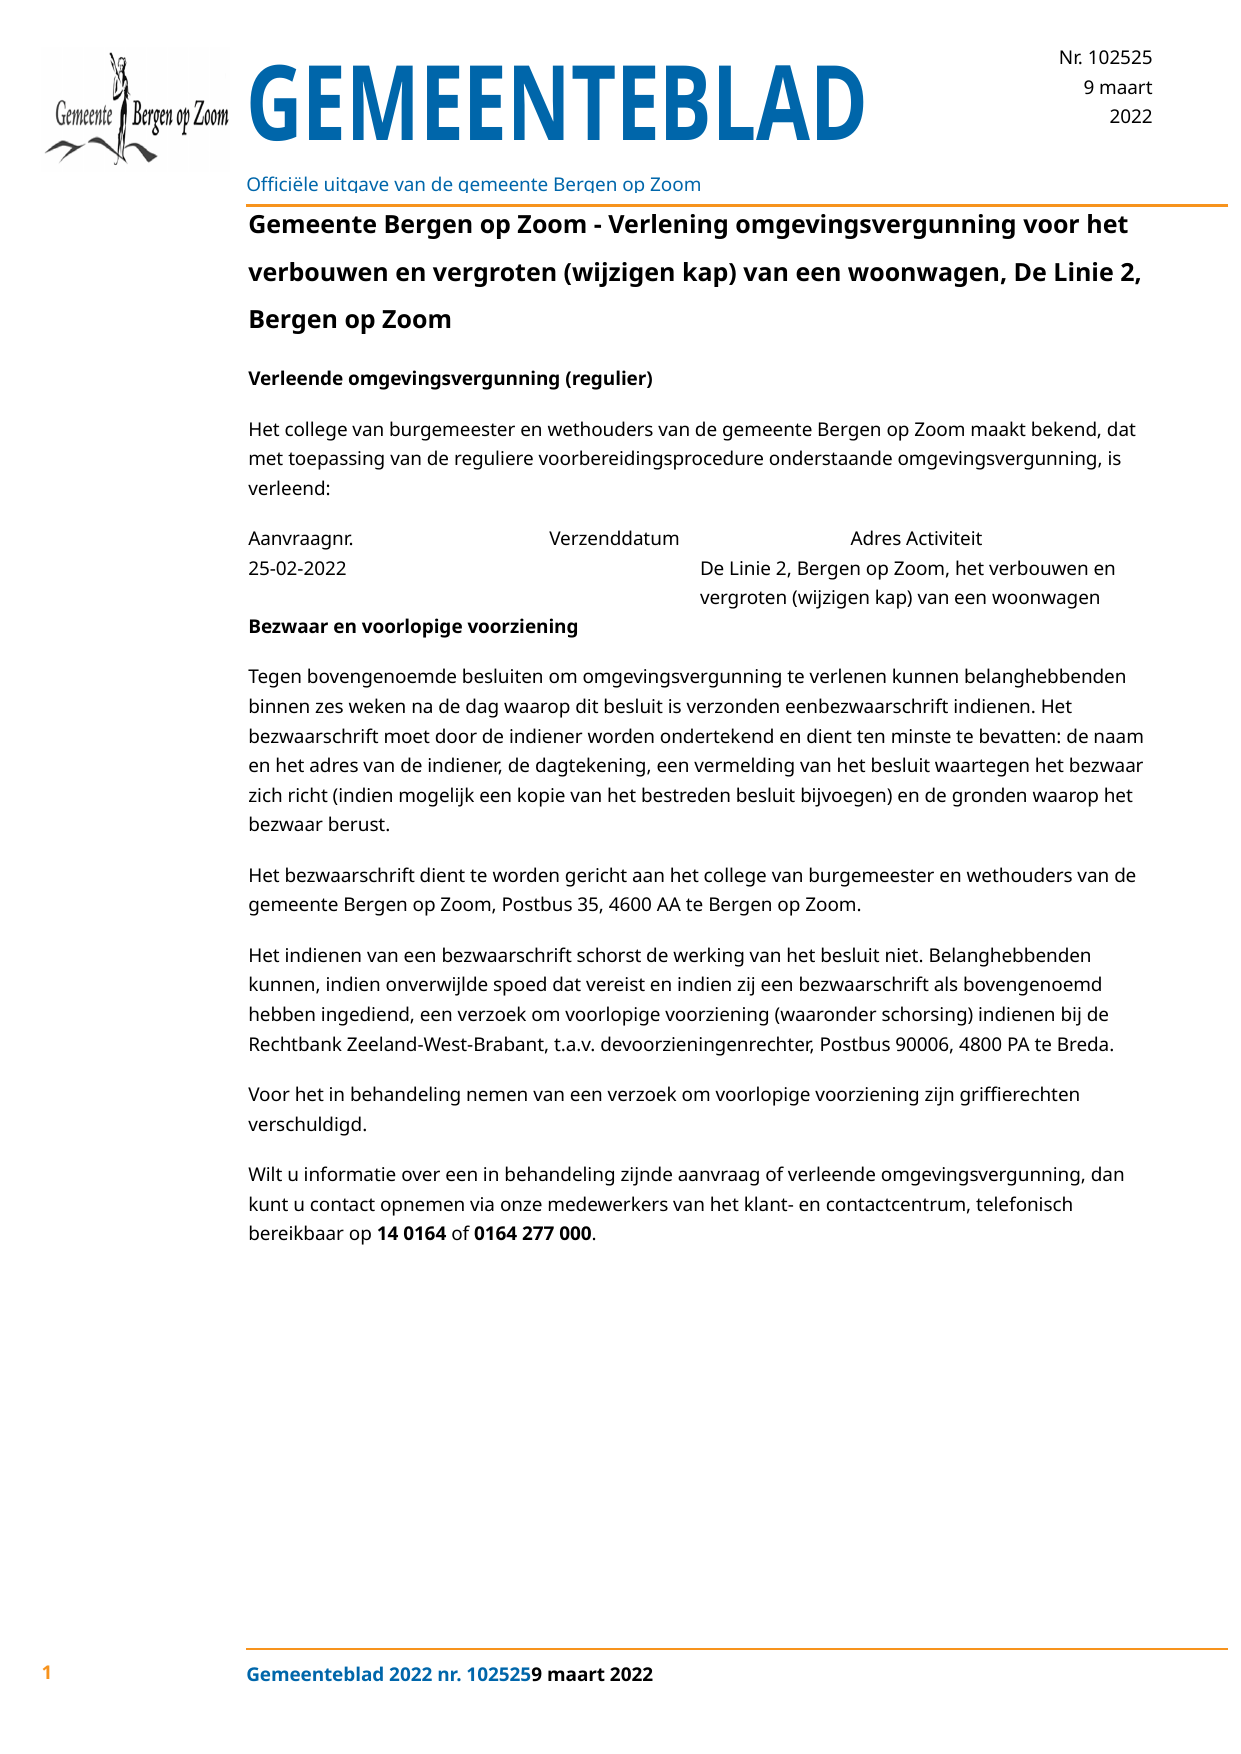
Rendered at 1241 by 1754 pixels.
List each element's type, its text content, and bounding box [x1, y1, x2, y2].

picture [41, 47, 231, 172]
text Bezwaar en voorlopige voorziening [248, 613, 1152, 639]
table_header Verzenddatum [549, 526, 850, 551]
table_header De Linie 2, Bergen op Zoom, het verbouwen en vergroten (wijzigen kap) van een woonwagen [700, 555, 1152, 610]
text Voor het in behandeling nemen van een verzoek om voorlopige voorziening zijn griffierechten verschuldigd. [248, 1081, 1152, 1136]
text Wilt u informatie over een in behandeling zijnde aanvraag of verleende omgevingsvergunning, dan kunt u contact opnemen via onze medewerkers van het klant- en contactcentrum, telefonisch bereikbaar op 14 0164 of 0164 277 000. [248, 1161, 1152, 1246]
text Het bezwaarschrift dient te worden gericht aan het college van burgemeester en wethouders van de gemeente Bergen op Zoom, Postbus 35, 4600 AA te Bergen op Zoom. [248, 862, 1152, 917]
text Het indienen van een bezwaarschrift schorst de werking van het besluit niet. Belanghebbenden kunnen, indien onverwijlde spoed dat vereist en indien zij een bezwaarschrift als bovengenoemd hebben ingediend, een verzoek om voorlopige voorziening (waaronder schorsing) indienen bij de Rechtbank Zeeland-West-Brabant, t.a.v. devoorzieningenrechter, Postbus 90006, 4800 PA te Breda. [248, 942, 1152, 1056]
text Verleende omgevingsvergunning (regulier) [248, 366, 1152, 391]
text Tegen bovengenoemde besluiten om omgevingsvergunning te verlenen kunnen belanghebbenden binnen zes weken na de dag waarop dit besluit is verzonden eenbezwaarschrift indienen. Het bezwaarschrift moet door de indiener worden ondertekend en dient ten minste te bevatten: de naam en het adres van de indiener, de dagtekening, een vermelding van het besluit waartegen het bezwaar zich richt (indien mogelijk een kopie van het bestreden besluit bijvoegen) en de gronden waarop het bezwaar berust. [248, 664, 1152, 837]
table_header 25-02-2022 [248, 555, 700, 610]
text Gemeente Bergen op Zoom - Verlening omgevingsvergunning voor het verbouwen en vergroten (wijzigen kap) van een woonwagen, De Linie 2, Bergen op Zoom [248, 207, 1152, 336]
table_header Aanvraagnr. [248, 526, 549, 551]
text Het college van burgemeester en wethouders van de gemeente Bergen op Zoom maakt bekend, dat met toepassing van de reguliere voorbereidingsprocedure onderstaande omgevingsvergunning, is verleend: [248, 416, 1152, 501]
table_header Adres Activiteit [850, 526, 1152, 551]
